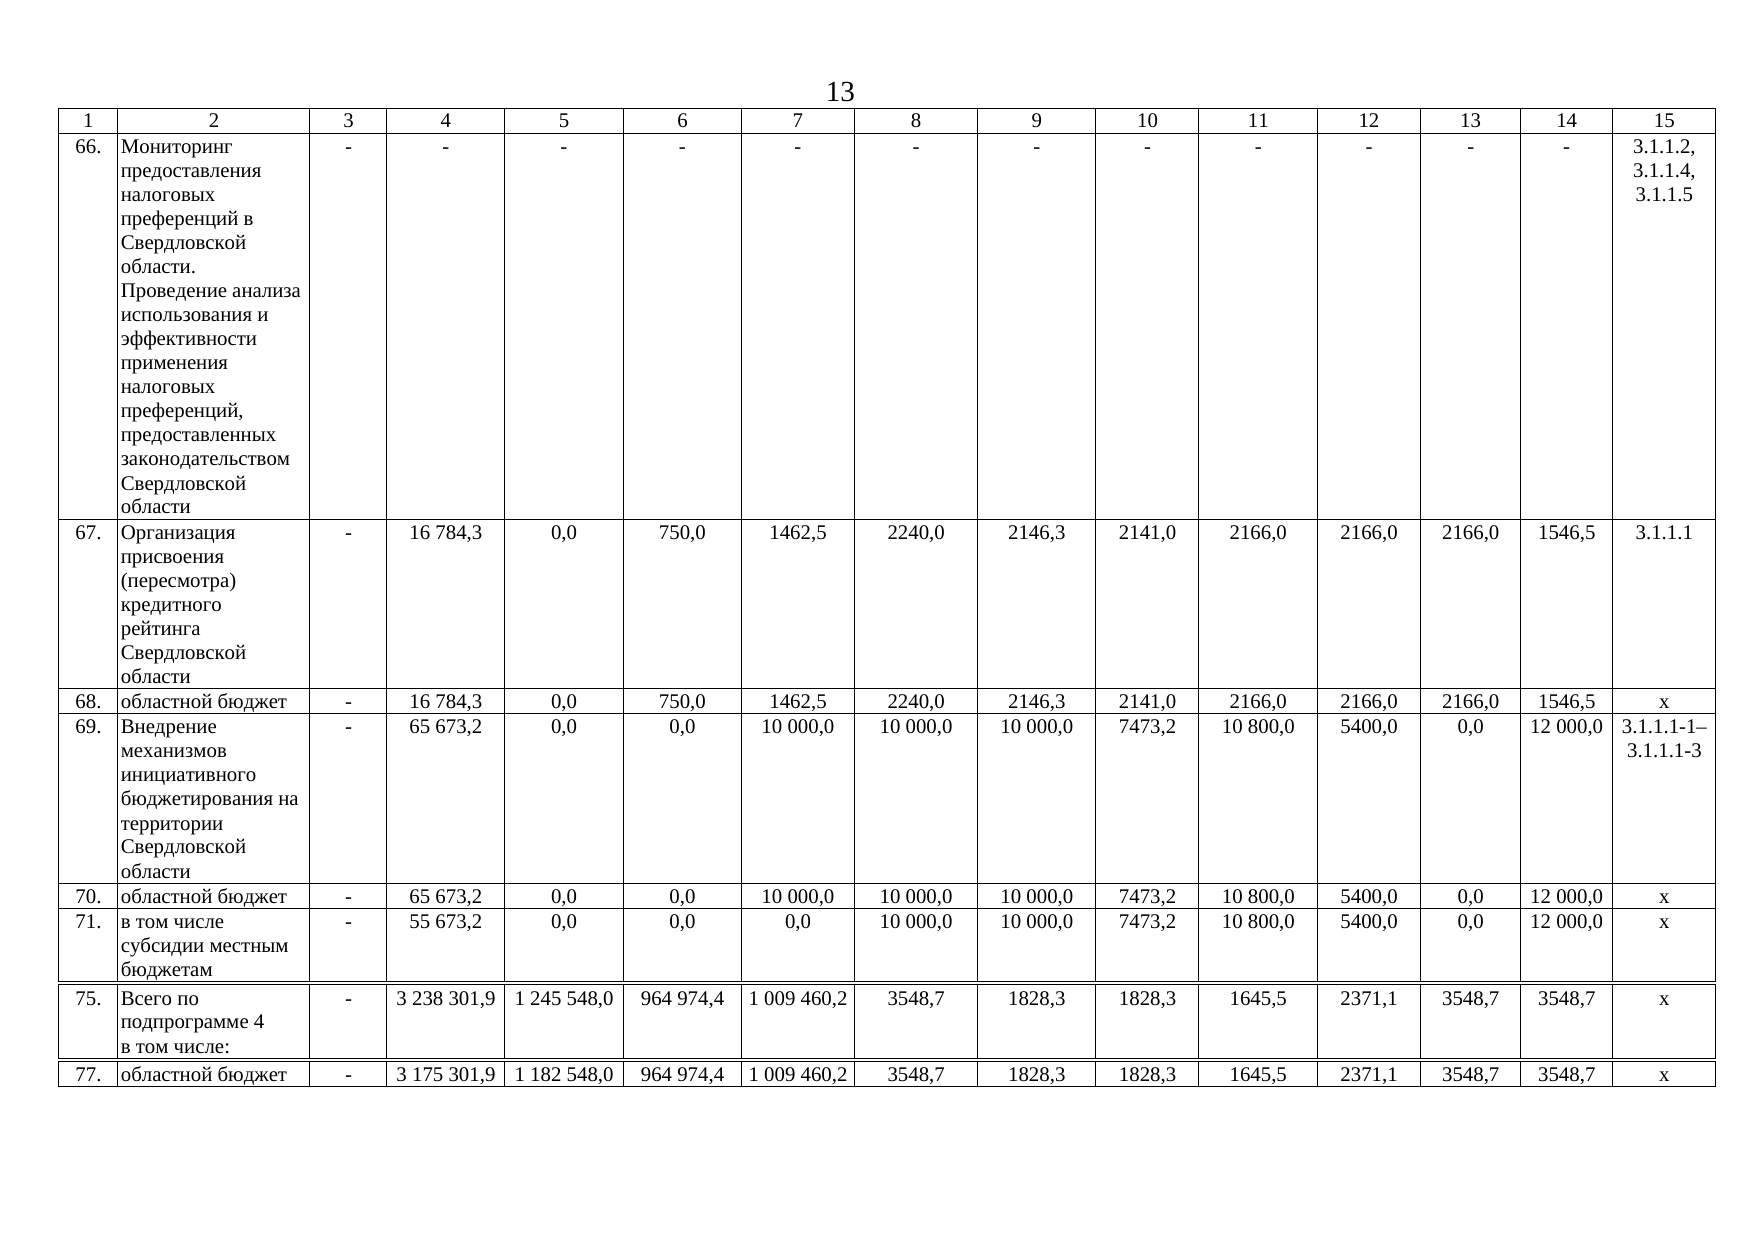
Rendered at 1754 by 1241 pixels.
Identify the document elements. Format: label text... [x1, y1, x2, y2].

table_cell 66. [59, 134, 117, 518]
table_cell 2146,3 [978, 520, 1095, 688]
table_cell 2146,3 [978, 689, 1095, 713]
table_cell 0,0 [624, 909, 741, 981]
table_cell 1828,3 [1096, 985, 1198, 1058]
table_header 2 [118, 109, 309, 132]
table_header 1 [59, 109, 117, 132]
table_cell 0,0 [505, 714, 623, 883]
table_cell - [310, 909, 386, 981]
table_cell х [1613, 689, 1715, 713]
table_header 5 [505, 109, 623, 132]
table_cell 10 000,0 [978, 909, 1095, 981]
table_cell 750,0 [624, 520, 741, 688]
table_cell 0,0 [742, 909, 854, 981]
table_cell 10 000,0 [978, 714, 1095, 883]
table_cell областной бюджет [118, 689, 309, 713]
table_header 13 [1421, 109, 1520, 132]
table_cell - [310, 884, 386, 908]
table_cell 3 238 301,9 [387, 985, 504, 1058]
table_cell 3548,7 [1521, 1062, 1612, 1086]
table_header 15 [1613, 109, 1715, 132]
table_cell 12 000,0 [1521, 884, 1612, 908]
table_cell 1462,5 [742, 689, 854, 713]
table_cell - [624, 134, 741, 518]
table_cell х [1613, 909, 1715, 981]
table_cell 0,0 [505, 884, 623, 908]
table_cell 1546,5 [1521, 689, 1612, 713]
table_cell х [1613, 985, 1715, 1058]
table_header 3 [310, 109, 386, 132]
table_cell 7473,2 [1096, 714, 1198, 883]
table_cell 750,0 [624, 689, 741, 713]
table_cell 75. [59, 985, 117, 1058]
table_cell 0,0 [505, 520, 623, 688]
table_cell Мониторинг предоставления налоговых преференций в Свердловской области. Проведение анализа использования и эффективности применения налоговых преференций, предоставленных законодательством Свердловской области [118, 134, 309, 518]
table_cell - [855, 134, 977, 518]
table_cell 12 000,0 [1521, 714, 1612, 883]
table_cell 10 000,0 [742, 714, 854, 883]
table_cell 3.1.1.1-1–3.1.1.1-3 [1613, 714, 1715, 883]
table_cell 3548,7 [855, 1062, 977, 1086]
table_cell 68. [59, 689, 117, 713]
table_cell 0,0 [1421, 884, 1520, 908]
table_cell - [1199, 134, 1317, 518]
table_cell 3548,7 [1521, 985, 1612, 1058]
table_cell 10 000,0 [855, 909, 977, 981]
table_cell 5400,0 [1318, 884, 1420, 908]
table_cell 71. [59, 909, 117, 981]
table_header 14 [1521, 109, 1612, 132]
table_cell - [1096, 134, 1198, 518]
table_cell 0,0 [624, 884, 741, 908]
table_cell 16 784,3 [387, 689, 504, 713]
table_cell 55 673,2 [387, 909, 504, 981]
table_cell 3.1.1.2, 3.1.1.4, 3.1.1.5 [1613, 134, 1715, 518]
table_cell 1 009 460,2 [742, 1062, 854, 1086]
table_cell 0,0 [505, 689, 623, 713]
table_cell 7473,2 [1096, 884, 1198, 908]
table_cell - [1521, 134, 1612, 518]
table_cell 1 182 548,0 [505, 1062, 623, 1086]
table_cell 964 974,4 [624, 1062, 741, 1086]
table_header 7 [742, 109, 854, 132]
table_cell 7473,2 [1096, 909, 1198, 981]
table_cell 0,0 [1421, 909, 1520, 981]
table_cell - [310, 689, 386, 713]
table_header 8 [855, 109, 977, 132]
table_cell - [310, 985, 386, 1058]
table_cell 0,0 [505, 909, 623, 981]
table_cell 1645,5 [1199, 1062, 1317, 1086]
table_cell Всего по подпрограмме 4 в том числе: [118, 985, 309, 1058]
table_cell 2240,0 [855, 689, 977, 713]
table_cell 2166,0 [1199, 520, 1317, 688]
table_header 6 [624, 109, 741, 132]
table_cell - [1318, 134, 1420, 518]
table_cell 2166,0 [1318, 520, 1420, 688]
table_cell 2240,0 [855, 520, 977, 688]
table_cell - [387, 134, 504, 518]
table_cell 16 784,3 [387, 520, 504, 688]
table_cell 1828,3 [978, 985, 1095, 1058]
table_cell 70. [59, 884, 117, 908]
table_cell 1 009 460,2 [742, 985, 854, 1058]
table_cell 1546,5 [1521, 520, 1612, 688]
table_cell областной бюджет [118, 884, 309, 908]
table_cell Внедрение механизмов инициативного бюджетирования на территории Свердловской области [118, 714, 309, 883]
table_cell 964 974,4 [624, 985, 741, 1058]
table_cell - [1421, 134, 1520, 518]
table_cell 10 800,0 [1199, 909, 1317, 981]
table_cell 2166,0 [1421, 520, 1520, 688]
table_cell 5400,0 [1318, 909, 1420, 981]
table_cell 1828,3 [978, 1062, 1095, 1086]
table_cell 1645,5 [1199, 985, 1317, 1058]
table_cell 1 245 548,0 [505, 985, 623, 1058]
table_cell 2166,0 [1199, 689, 1317, 713]
table_cell 2371,1 [1318, 985, 1420, 1058]
table_cell 67. [59, 520, 117, 688]
table_cell 10 800,0 [1199, 714, 1317, 883]
table_cell 65 673,2 [387, 884, 504, 908]
table_cell 1828,3 [1096, 1062, 1198, 1086]
table_cell 2166,0 [1318, 689, 1420, 713]
table_cell х [1613, 884, 1715, 908]
table_cell - [310, 714, 386, 883]
table_cell - [742, 134, 854, 518]
table_cell - [310, 1062, 386, 1086]
table_cell 10 000,0 [855, 884, 977, 908]
table_cell - [978, 134, 1095, 518]
table_header 11 [1199, 109, 1317, 132]
table_cell 2166,0 [1421, 689, 1520, 713]
table_cell 10 000,0 [978, 884, 1095, 908]
table_cell 77. [59, 1062, 117, 1086]
table_cell 5400,0 [1318, 714, 1420, 883]
table_cell в том числе субсидии местным бюджетам [118, 909, 309, 981]
table_cell 3.1.1.1 [1613, 520, 1715, 688]
table_cell 1462,5 [742, 520, 854, 688]
table_cell х [1613, 1062, 1715, 1086]
table_cell - [310, 134, 386, 518]
table_cell 65 673,2 [387, 714, 504, 883]
table_cell - [310, 520, 386, 688]
table_cell 10 000,0 [742, 884, 854, 908]
table_cell 3 175 301,9 [387, 1062, 504, 1086]
table_cell 69. [59, 714, 117, 883]
table_cell областной бюджет [118, 1062, 309, 1086]
table_cell 0,0 [1421, 714, 1520, 883]
table_header 10 [1096, 109, 1198, 132]
table_cell 2141,0 [1096, 689, 1198, 713]
table_cell 0,0 [624, 714, 741, 883]
table_header 4 [387, 109, 504, 132]
table_header 12 [1318, 109, 1420, 132]
table_cell 10 000,0 [855, 714, 977, 883]
table_cell 2371,1 [1318, 1062, 1420, 1086]
table_header 9 [978, 109, 1095, 132]
table_cell 3548,7 [1421, 1062, 1520, 1086]
table_cell 2141,0 [1096, 520, 1198, 688]
table_cell 10 800,0 [1199, 884, 1317, 908]
table_cell 12 000,0 [1521, 909, 1612, 981]
table_cell 3548,7 [1421, 985, 1520, 1058]
table_cell Организация присвоения (пересмотра) кредитного рейтинга Свердловской области [118, 520, 309, 688]
table_cell - [505, 134, 623, 518]
table_cell 3548,7 [855, 985, 977, 1058]
